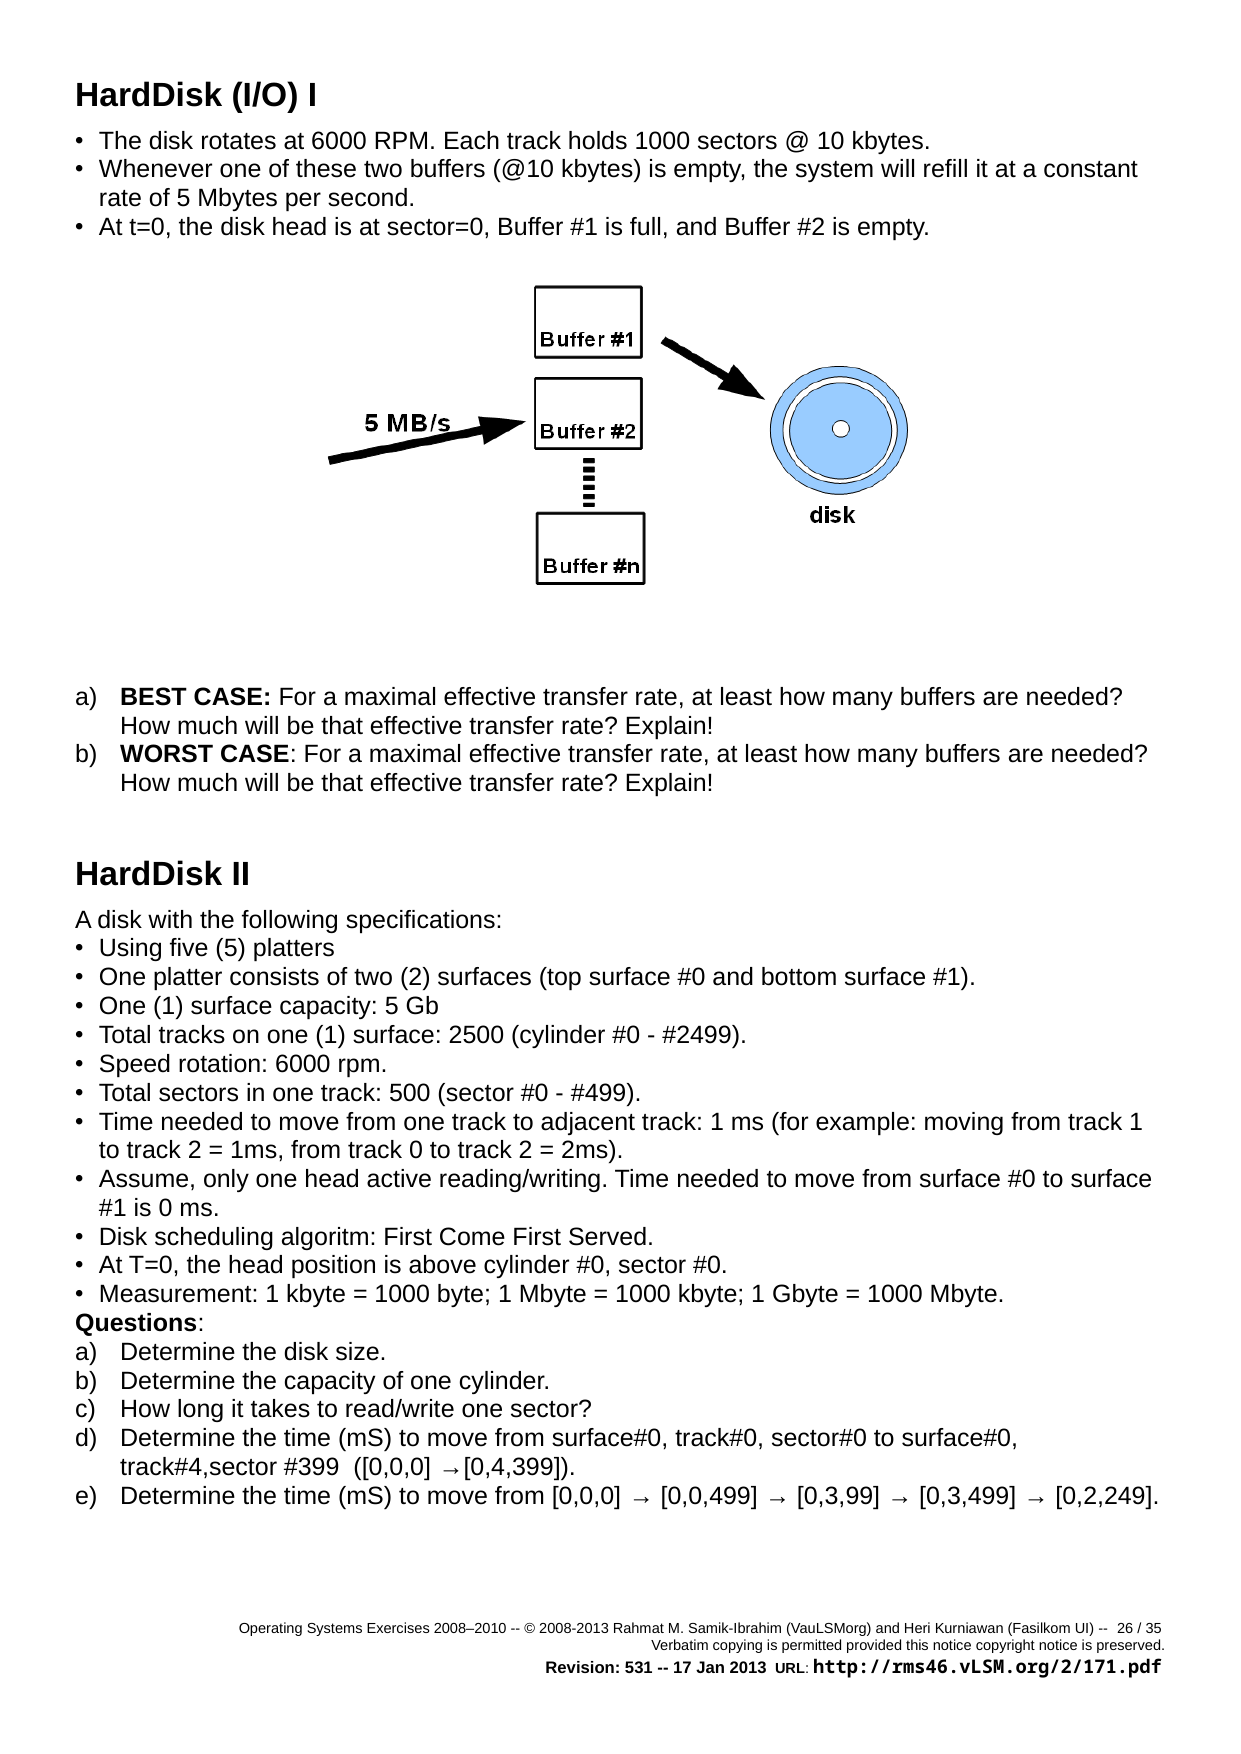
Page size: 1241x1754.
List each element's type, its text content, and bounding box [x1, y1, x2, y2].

list Speed rotation: 6000 rpm. [75, 1049, 1166, 1078]
list Determine the time (mS) to move from [0,0,0] → [0,0,499] → [0,3,99] → [0,3,499] → [0,2,249]. [75, 1481, 1166, 1509]
list Disk scheduling algoritm: First Come First Served. [75, 1222, 1166, 1251]
list BEST CASE: For a maximal effective transfer rate, at least how many buffers are needed? How much will be that effective transfer rate? Explain! [75, 682, 1166, 739]
list WORST CASE: For a maximal effective transfer rate, at least how many buffers are needed? How much will be that effective transfer rate? Explain! [75, 739, 1166, 797]
list How long it takes to read/write one sector? [75, 1394, 1166, 1423]
list Total sectors in one track: 500 (sector #0 - #499). [75, 1078, 1166, 1106]
list Measurement: 1 kbyte = 1000 byte; 1 Mbyte = 1000 kbyte; 1 Gbyte = 1000 Mbyte. [75, 1279, 1166, 1308]
list Time needed to move from one track to adjacent track: 1 ms (for example: moving from track 1 to track 2 = 1ms, from track 0 to track 2 = 2ms). [75, 1106, 1166, 1164]
list One (1) surface capacity: 5 Gb [75, 991, 1166, 1020]
list Assume, only one head active reading/writing. Time needed to move from surface #0 to surface #1 is 0 ms. [75, 1164, 1166, 1222]
list Determine the time (mS) to move from surface#0, track#0, sector#0 to surface#0, track#4,sector #399 ([0,0,0] →[0,4,399]). [75, 1423, 1166, 1481]
list At t=0, the disk head is at sector=0, Buffer #1 is full, and Buffer #2 is empty. [75, 212, 1166, 241]
list Determine the disk size. [75, 1337, 1166, 1366]
list Using five (5) platters [75, 933, 1166, 962]
subtitle HardDisk II [75, 854, 1166, 893]
text Questions: [75, 1308, 1166, 1337]
text A disk with the following specifications: [75, 904, 1166, 933]
list Whenever one of these two buffers (@10 kbytes) is empty, the system will refill it at a constant rate of 5 Mbytes per second. [75, 154, 1166, 212]
list One platter consists of two (2) surfaces (top surface #0 and bottom surface #1). [75, 962, 1166, 991]
list At T=0, the head position is above cylinder #0, sector #0. [75, 1251, 1166, 1279]
picture [314, 269, 926, 601]
list Total tracks on one (1) surface: 2500 (cylinder #0 - #2499). [75, 1020, 1166, 1049]
subtitle HardDisk (I/O) I [75, 75, 1166, 114]
list Determine the capacity of one cylinder. [75, 1366, 1166, 1394]
list The disk rotates at 6000 RPM. Each track holds 1000 sectors @ 10 kbytes. [75, 126, 1166, 154]
